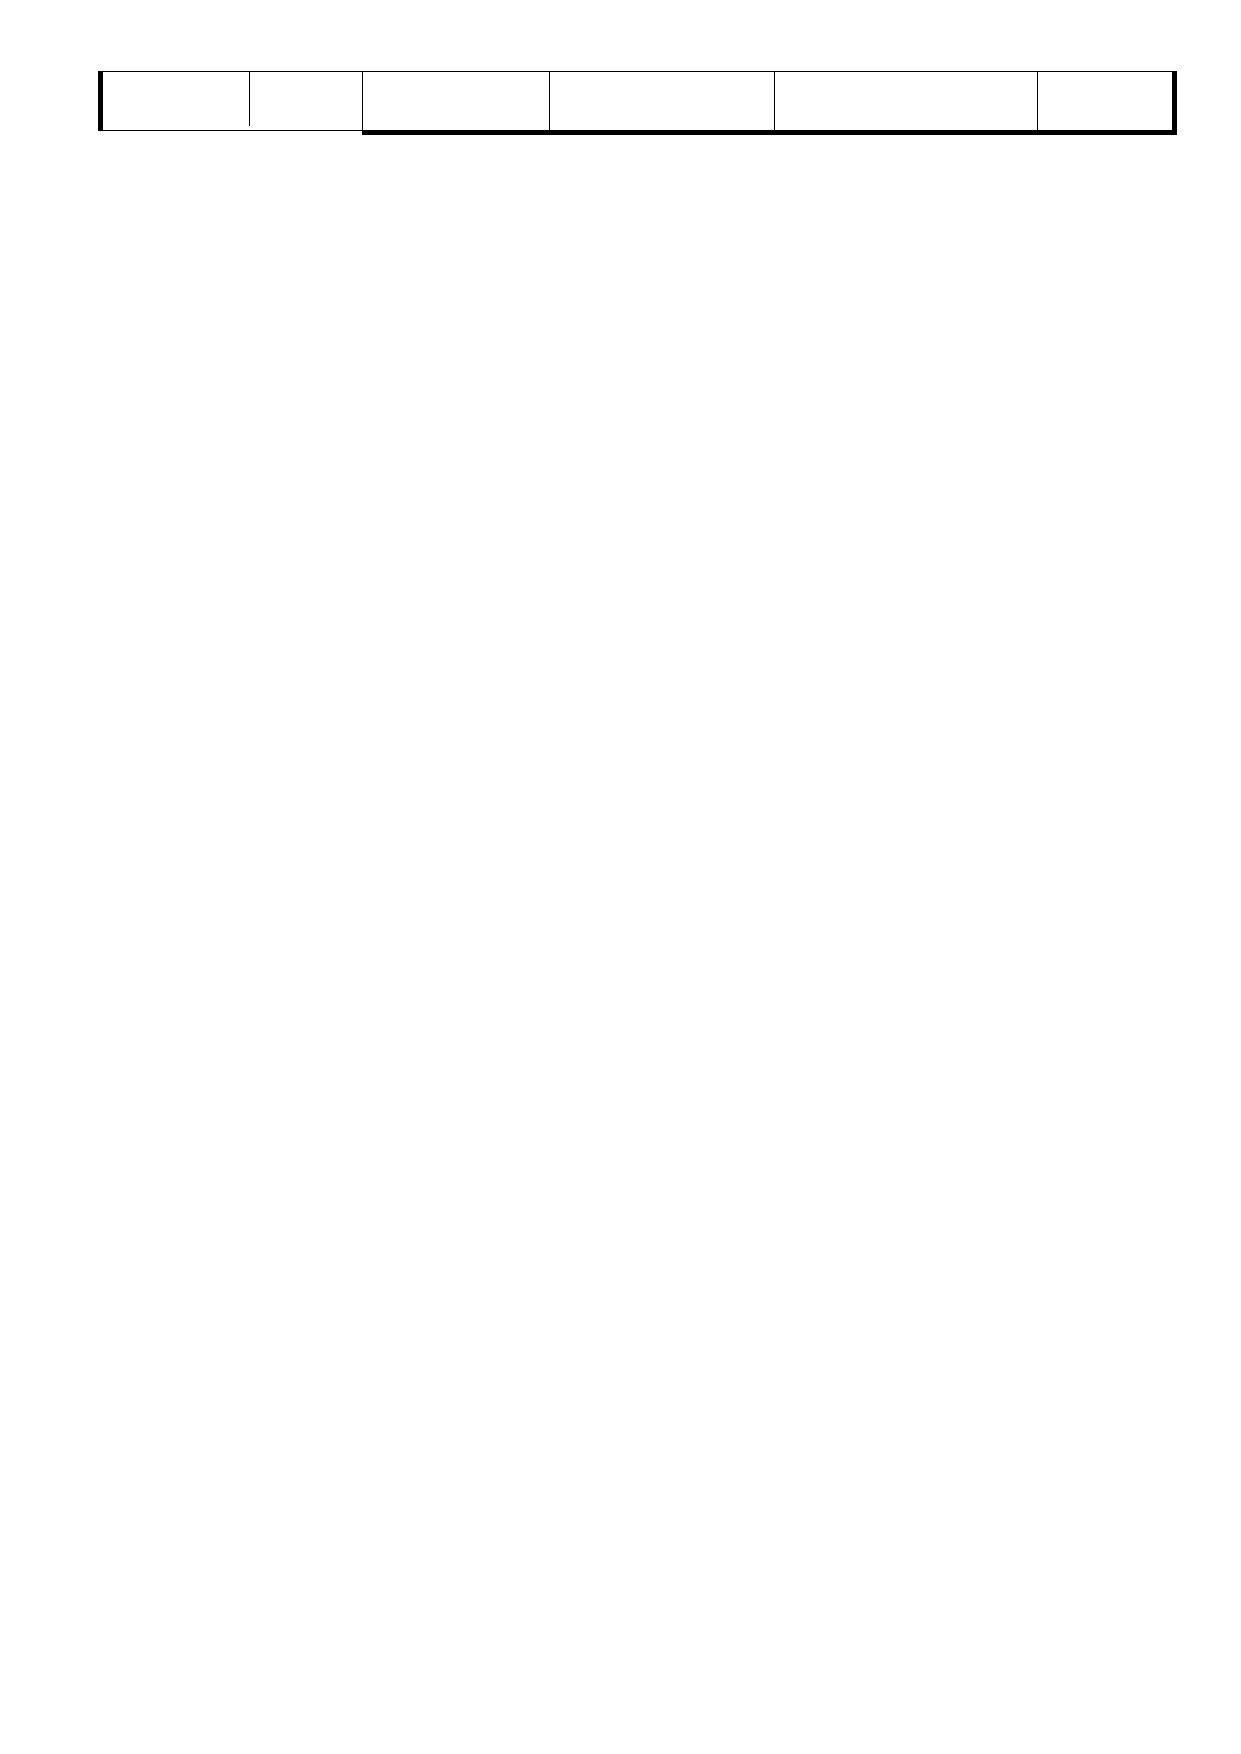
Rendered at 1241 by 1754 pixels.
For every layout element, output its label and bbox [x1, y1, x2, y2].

table_cell [1038, 72, 1172, 130]
table_cell [103, 72, 249, 130]
table_cell [550, 72, 774, 130]
table_cell [775, 72, 1037, 130]
table_cell [363, 72, 549, 130]
table_cell [250, 72, 362, 130]
